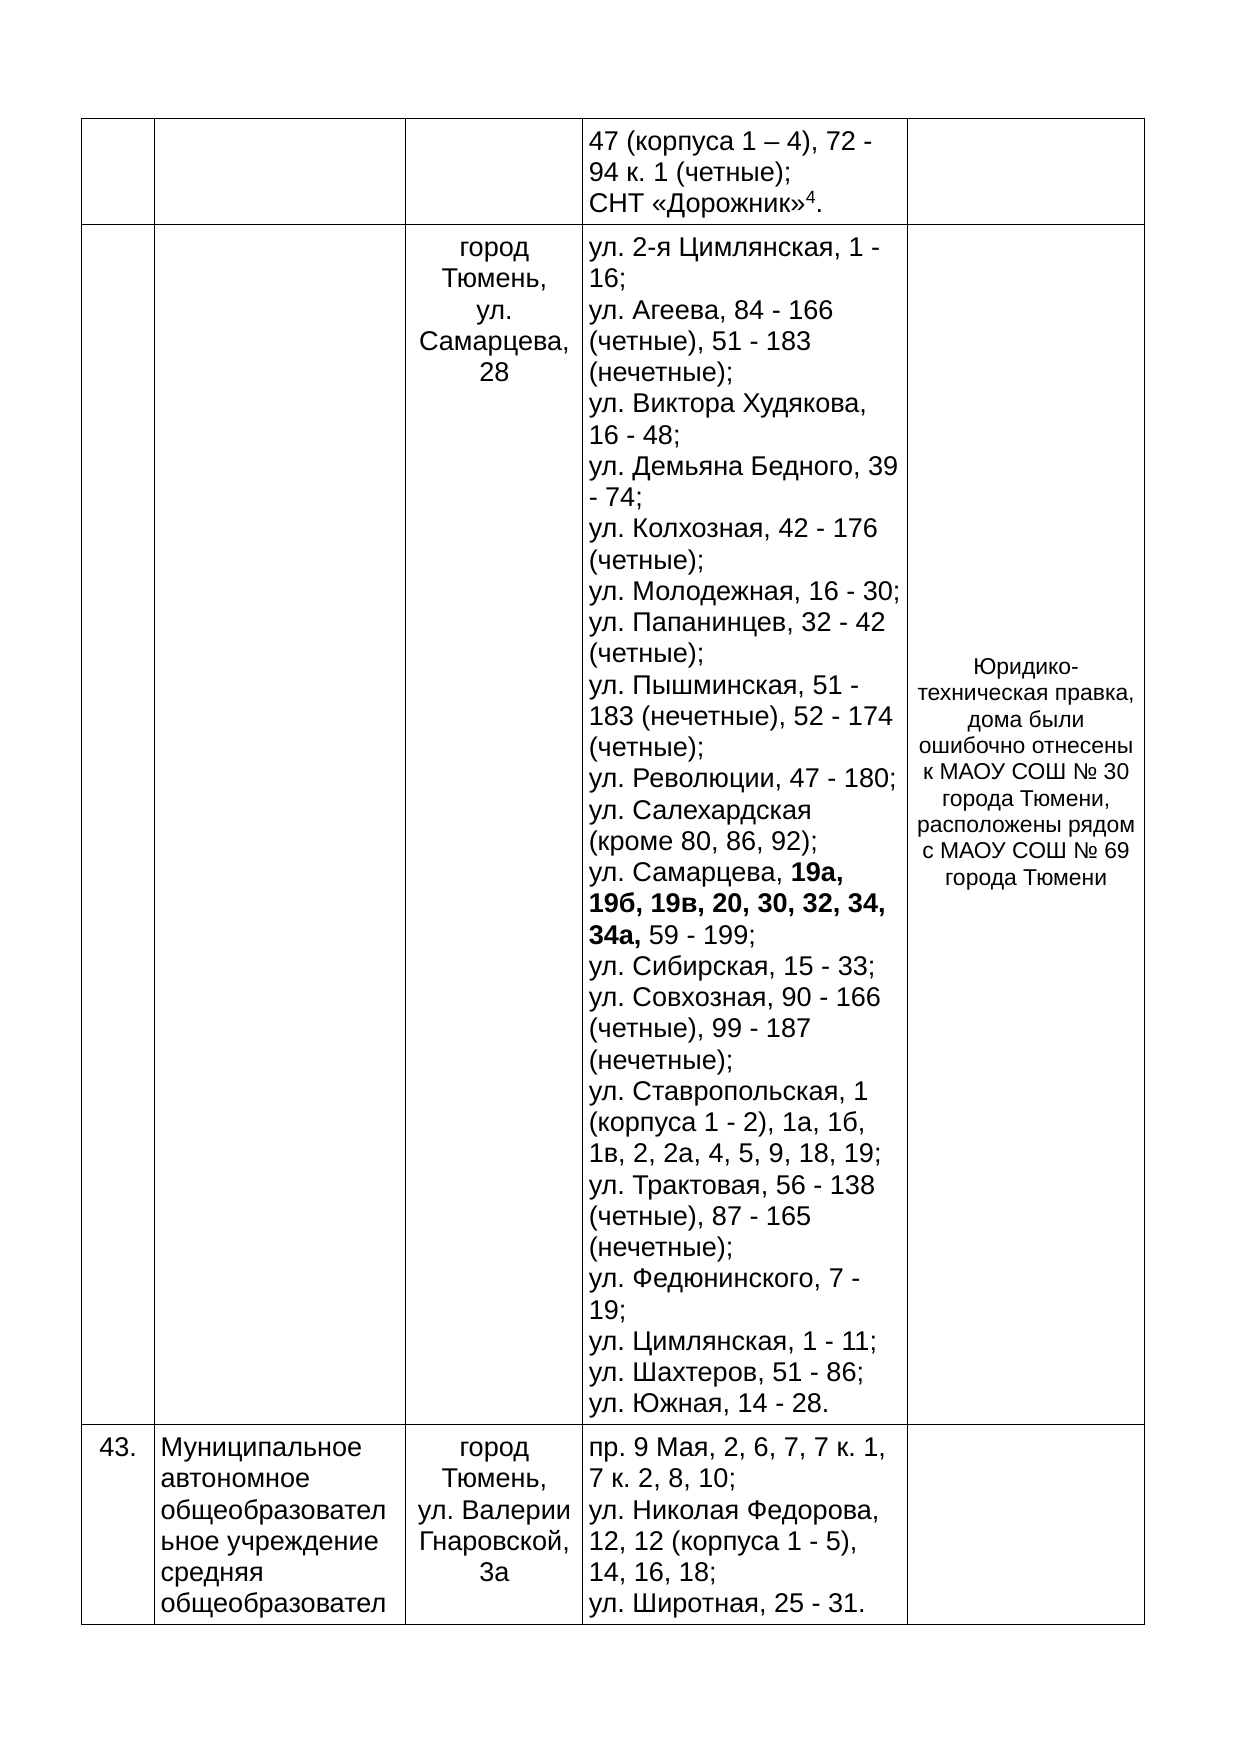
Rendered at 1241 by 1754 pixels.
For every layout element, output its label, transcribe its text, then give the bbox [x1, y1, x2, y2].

table_cell Юридико-техническая правка, дома были ошибочно отнесены к МАОУ СОШ № 30 города Тюмени, расположены рядом с МАОУ СОШ № 69 города Тюмени [908, 225, 1144, 1424]
table_cell [406, 119, 582, 224]
table_cell 43. [82, 1425, 154, 1624]
table_cell [82, 119, 154, 224]
table_cell 47 (корпуса 1 – 4), 72 - 94 к. 1 (четные); СНТ «Дорожник»4. [583, 119, 907, 224]
table_cell пр. 9 Мая, 2, 6, 7, 7 к. 1, 7 к. 2, 8, 10; ул. Николая Федорова, 12, 12 (корпуса 1 - 5), 14, 16, 18; ул. Широтная, 25 - 31. [583, 1425, 907, 1624]
table_cell ул. 2-я Цимлянская, 1 - 16; ул. Агеева, 84 - 166 (четные), 51 - 183 (нечетные); ул. Виктора Худякова, 16 - 48; ул. Демьяна Бедного, 39 - 74; ул. Колхозная, 42 - 176 (четные); ул. Молодежная, 16 - 30; ул. Папанинцев, 32 - 42 (четные); ул. Пышминская, 51 - 183 (нечетные), 52 - 174 (четные); ул. Революции, 47 - 180; ул. Салехардская (кроме 80, 86, 92); ул. Самарцева, 19а, 19б, 19в, 20, 30, 32, 34, 34а, 59 - 199; ул. Сибирская, 15 - 33; ул. Совхозная, 90 - 166 (четные), 99 - 187 (нечетные); ул. Ставропольская, 1 (корпуса 1 - 2), 1а, 1б, 1в, 2, 2а, 4, 5, 9, 18, 19; ул. Трактовая, 56 - 138 (четные), 87 - 165 (нечетные); ул. Федюнинского, 7 - 19; ул. Цимлянская, 1 - 11; ул. Шахтеров, 51 - 86; ул. Южная, 14 - 28. [583, 225, 907, 1424]
table_cell город Тюмень, ул. Самарцева, 28 [406, 225, 582, 1424]
table_cell [155, 119, 405, 224]
table_cell [908, 1425, 1144, 1624]
table_cell [908, 119, 1144, 224]
table_cell город Тюмень, ул. Валерии Гнаровской, 3а [406, 1425, 582, 1624]
table_cell [155, 225, 405, 1424]
table_cell [82, 225, 154, 1424]
table_cell Муниципальное автономное общеобразовательное учреждение средняя общеобразовател [155, 1425, 405, 1624]
